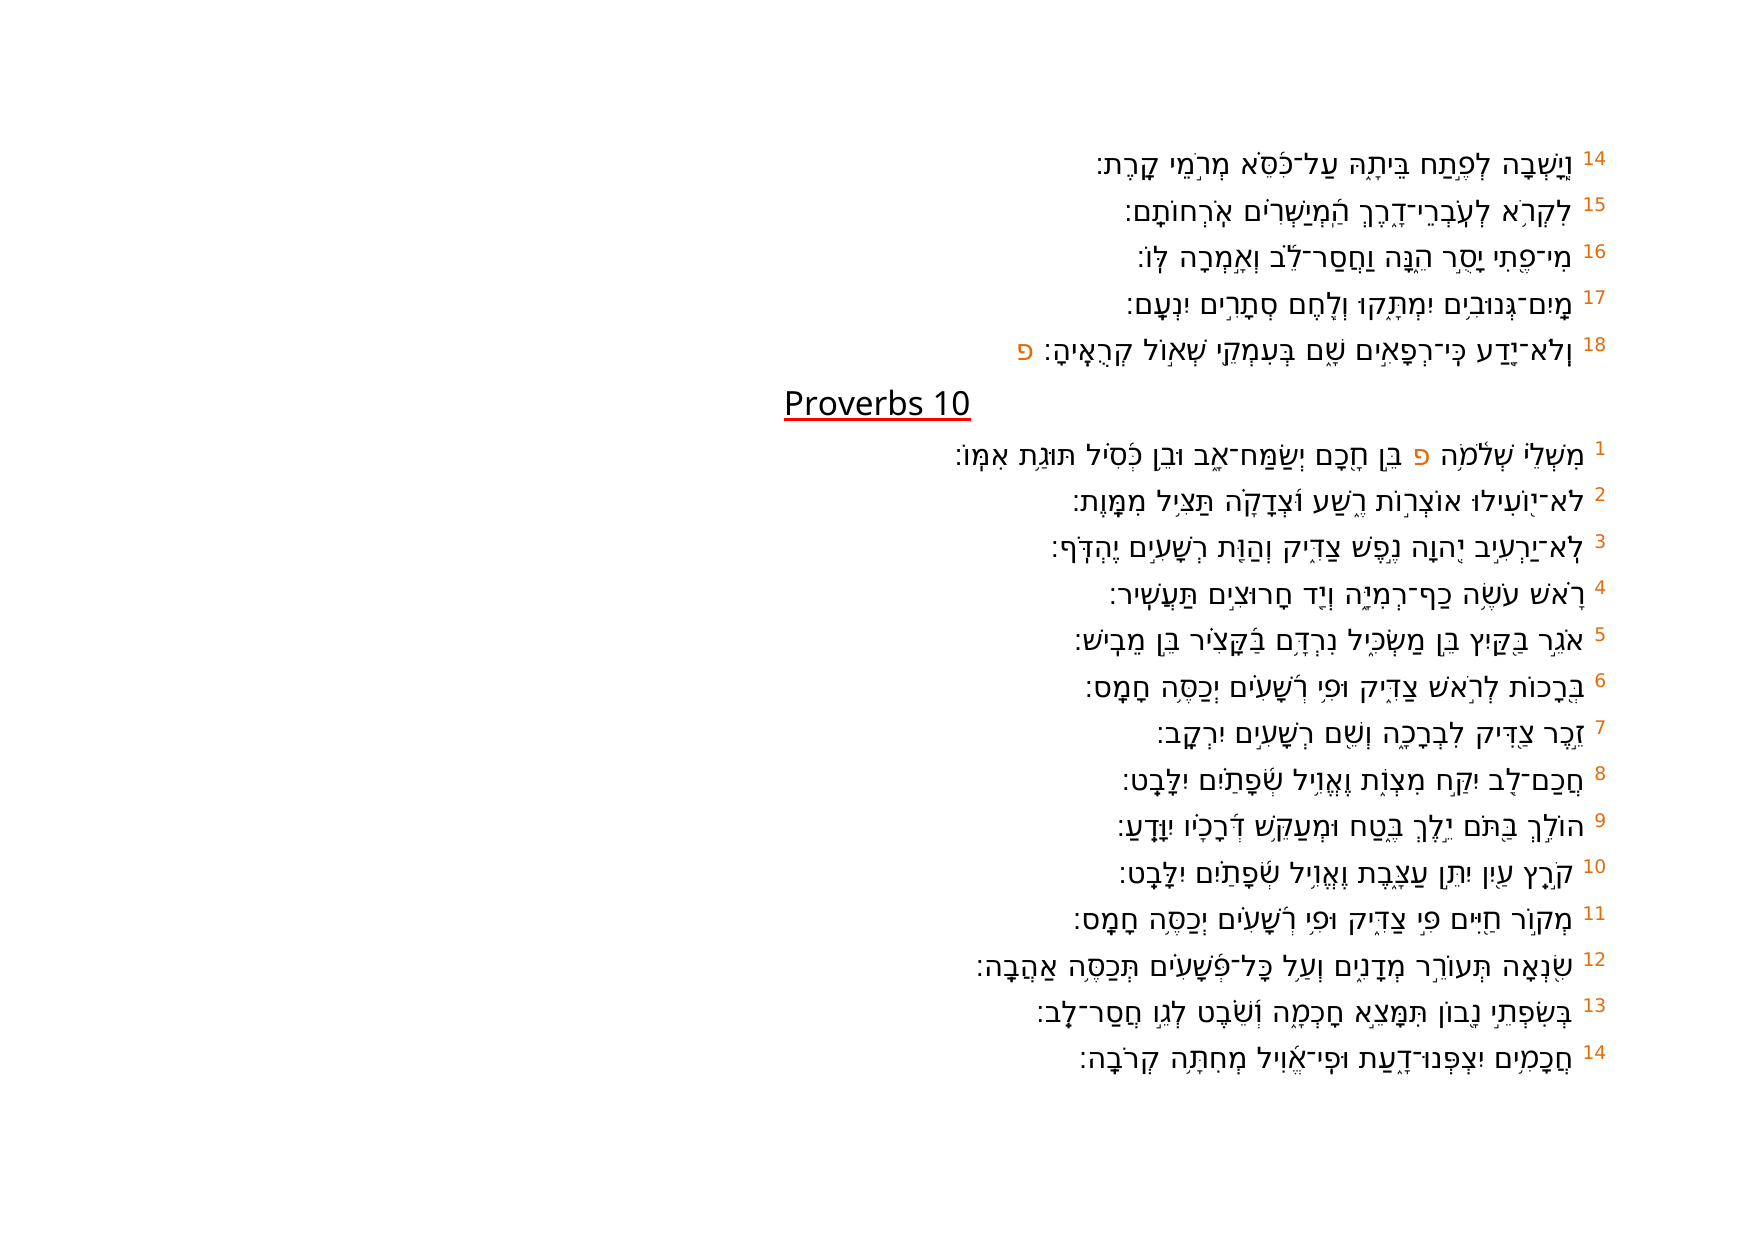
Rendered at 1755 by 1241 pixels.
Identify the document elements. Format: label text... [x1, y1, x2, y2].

text 17 מַֽיִם־גְּנוּבִ֥ים יִמְתָּ֑קוּ וְלֶ֖חֶם סְתָרִ֣ים יִנְעָֽם׃ ‬‬‬ [148, 287, 1606, 321]
text 3 לֹֽא־יַרְעִ֣יב יְ֭הוָה נֶ֣פֶשׁ צַדִּ֑יק וְהַוַּ֖ת רְשָׁעִ֣ים יֶהְדֹּֽף׃ ‬‬‬ [148, 531, 1606, 565]
text 14 וְֽ֭יָשְׁבָה לְפֶ֣תַח בֵּיתָ֑הּ עַל־כִּ֝סֵּ֗א מְרֹ֣מֵי קָֽרֶת׃ ‬‬‬ [148, 148, 1606, 182]
text 2 לֹא־י֭וֹעִילוּ אוֹצְר֣וֹת רֶ֑שַׁע וּ֝צְדָקָ֗ה תַּצִּ֥יל מִמָּֽוֶת׃ ‬‬‬ [148, 484, 1606, 518]
text 6 בְּ֭רָכוֹת לְרֹ֣אשׁ צַדִּ֑יק וּפִ֥י רְ֝שָׁעִ֗ים יְכַסֶּ֥ה חָמָֽס׃ ‬‬‬ [148, 670, 1606, 704]
text 8 חֲכַם־לֵ֭ב יִקַּ֣ח מִצְוֺ֑ת וֶאֱוִ֥יל שְׂ֝פָתַ֗יִם יִלָּבֵֽט׃ ‬‬‬ [148, 763, 1606, 797]
text 15 לִקְרֹ֥א לְעֹֽבְרֵי־דָ֑רֶךְ הַֽ֝מְיַשְּׁרִ֗ים אֹֽרְחוֹתָֽם׃ ‬‬‬ [148, 194, 1606, 228]
text 1 מִשְׁלֵ֗י שְׁלֹ֫מֹ֥ה פ בֵּ֣ן חָ֭כָם יְשַׂמַּח־אָ֑ב וּבֵ֥ן כְּ֝סִ֗יל תּוּגַ֥ת אִמּֽוֹ׃ [148, 438, 1606, 472]
text 18 וְֽלֹא־יָ֭דַע כִּֽי־רְפָאִ֣ים שָׁ֑ם בְּעִמְקֵ֖י שְׁא֣וֹל קְרֻאֶֽיהָ׃ פ ‬‬‬ [148, 333, 1606, 367]
text 4 רָ֗אשׁ עֹשֶׂ֥ה כַף־רְמִיָּ֑ה וְיַ֖ד חָרוּצִ֣ים תַּעֲשִֽׁיר׃ ‬‬‬ [148, 577, 1606, 611]
text Proverbs 10 [148, 380, 1606, 425]
text 5 אֹגֵ֣ר בַּ֭קַּיִץ בֵּ֣ן מַשְׂכִּ֑יל נִרְדָּ֥ם בַּ֝קָּצִ֗יר בֵּ֣ן מֵבִֽישׁ׃ ‬‬‬ [148, 624, 1606, 658]
text 14 חֲכָמִ֥ים יִצְפְּנוּ־דָ֑עַת וּפִֽי־אֱ֝וִיל מְחִתָּ֥ה קְרֹבָֽה׃ ‬‬‬ [148, 1042, 1606, 1076]
text 9 הוֹלֵ֣ךְ בַּ֭תֹּם יֵ֣לֶךְ בֶּ֑טַח וּמְעַקֵּ֥שׁ דְּ֝רָכָ֗יו יִוָּדֵֽעַ׃ ‬‬‬ [148, 809, 1606, 843]
text 10 קֹ֣רֵֽץ עַ֭יִן יִתֵּ֣ן עַצָּ֑בֶת וֶאֱוִ֥יל שְׂ֝פָתַ֗יִם יִלָּבֵֽט׃ ‬‬‬ [148, 856, 1606, 890]
text 13 בְּשִׂפְתֵ֣י נָ֭בוֹן תִּמָּצֵ֣א חָכְמָ֑ה וְ֝שֵׁ֗בֶט לְגֵ֣ו חֲסַר־לֵֽב׃ ‬‬‬ [148, 995, 1606, 1029]
text 11 מְק֣וֹר חַ֭יִּים פִּ֣י צַדִּ֑יק וּפִ֥י רְ֝שָׁעִ֗ים יְכַסֶּ֥ה חָמָֽס׃ ‬‬‬ [148, 902, 1606, 936]
text 16 מִי־פֶ֭תִי יָסֻ֣ר הֵ֑נָּה וַחֲסַר־לֵ֝֗ב וְאָ֣מְרָה לּֽוֹ׃ ‬‬‬ [148, 241, 1606, 274]
text 7 זֵ֣כֶר צַ֭דִּיק לִבְרָכָ֑ה וְשֵׁ֖ם רְשָׁעִ֣ים יִרְקָֽב׃ ‬‬‬ [148, 717, 1606, 751]
text 12 שִׂ֭נְאָה תְּעוֹרֵ֣ר מְדָנִ֑ים וְעַ֥ל כָּל־פְּ֝שָׁעִ֗ים תְּכַסֶּ֥ה אַהֲבָֽה׃ ‬‬‬ [148, 949, 1606, 983]
